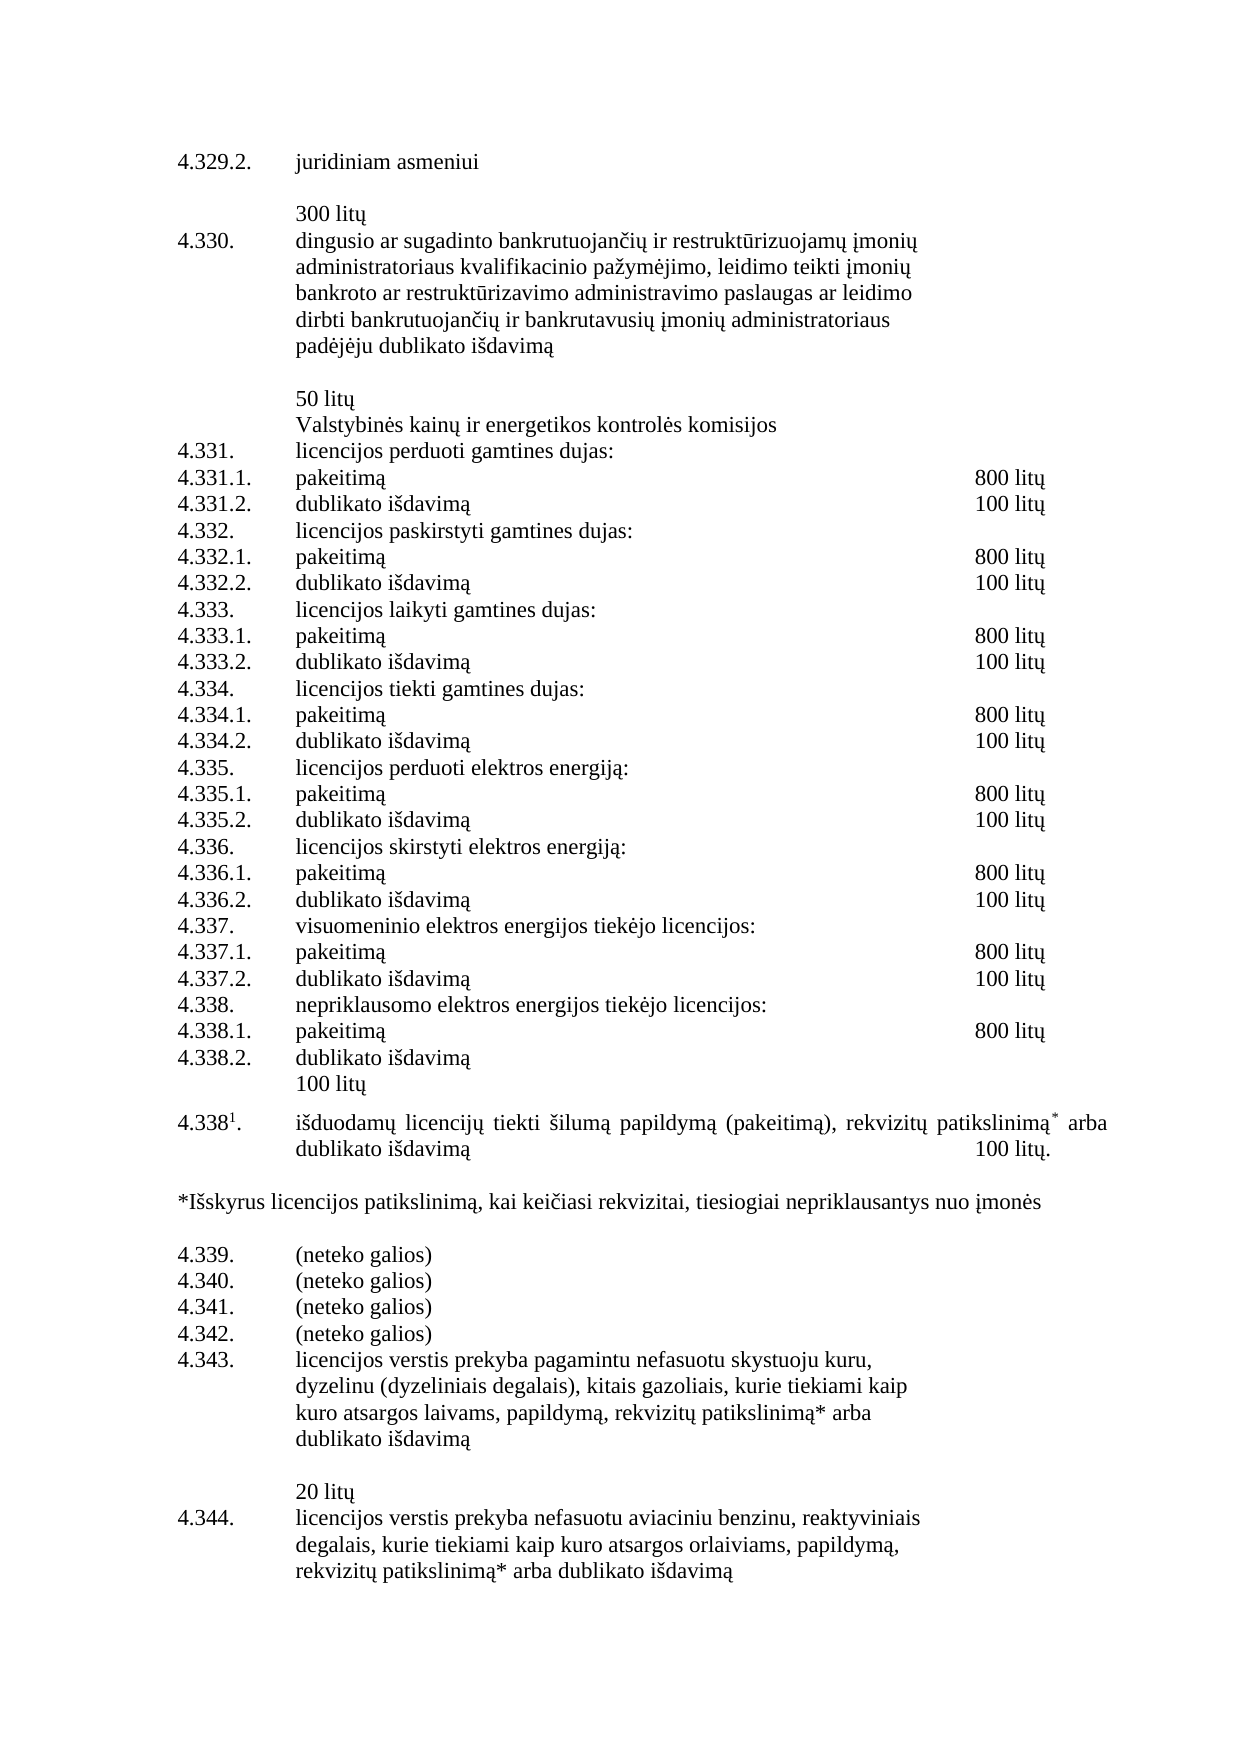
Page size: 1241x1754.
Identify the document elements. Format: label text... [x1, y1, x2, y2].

text 4.337.2. dublikato išdavimą 100 litų [177, 965, 1122, 991]
text 4.334.2. dublikato išdavimą 100 litų [177, 727, 1122, 754]
text 4.344. licencijos verstis prekyba nefasuotu aviaciniu benzinu, reaktyviniais degalais, kurie tiekiami kaip kuro atsargos orlaiviams, papildymą, rekvizitų patikslinimą* arba dublikato išdavimą [177, 1504, 945, 1583]
text 4.335.1. pakeitimą 800 litų [177, 780, 1122, 807]
text 4.333. licencijos laikyti gamtines dujas: [177, 596, 1122, 622]
text 4.337. visuomeninio elektros energijos tiekėjo licencijos: [177, 912, 1122, 938]
text 4.331.1. pakeitimą 800 litų [177, 464, 1122, 490]
text 4.333.1. pakeitimą 800 litų [177, 622, 1122, 648]
text 4.331. licencijos perduoti gamtines dujas: [177, 438, 1122, 464]
text 4.338. nepriklausomo elektros energijos tiekėjo licencijos: [177, 991, 1122, 1017]
text 4.340. (neteko galios) [177, 1267, 945, 1293]
text 4.336.1. pakeitimą 800 litų [177, 859, 1122, 886]
text 4.332.1. pakeitimą 800 litų [177, 543, 1122, 569]
text 4.338.2. dublikato išdavimą 100 litų [177, 1044, 945, 1096]
text 4.331.2. dublikato išdavimą 100 litų [177, 490, 1122, 517]
text 4.336.2. dublikato išdavimą 100 litų [177, 886, 1122, 912]
text 4.334.1. pakeitimą 800 litų [177, 701, 1122, 727]
text 4.333.2. dublikato išdavimą 100 litų [177, 648, 1122, 675]
text 4.338.1. pakeitimą 800 litų [177, 1017, 1122, 1044]
text *Išskyrus licencijos patikslinimą, kai keičiasi rekvizitai, tiesiogiai nepriklausantys nuo įmonės [177, 1188, 1107, 1214]
text 4.343. licencijos verstis prekyba pagamintu nefasuotu skystuoju kuru, dyzelinu (dyzeliniais degalais), kitais gazoliais, kurie tiekiami kaip kuro atsargos laivams, papildymą, rekvizitų patikslinimą* arba dublikato išdavimą 20 litų [177, 1346, 945, 1504]
text 4.330. dingusio ar sugadinto bankrutuojančių ir restruktūrizuojamų įmonių administratoriaus kvalifikacinio pažymėjimo, leidimo teikti įmonių bankroto ar restruktūrizavimo administravimo paslaugas ar leidimo dirbti bankrutuojančių ir bankrutavusių įmonių administratoriaus padėjėju dublikato išdavimą 50 litų [177, 227, 945, 411]
text 4.341. (neteko galios) [177, 1293, 945, 1320]
text 4.336. licencijos skirstyti elektros energiją: [177, 833, 1122, 859]
text 4.332. licencijos paskirstyti gamtines dujas: [177, 517, 1122, 543]
text Valstybinės kainų ir energetikos kontrolės komisijos [177, 411, 945, 438]
text 4.335. licencijos perduoti elektros energiją: [177, 754, 1122, 780]
text 4.337.1. pakeitimą 800 litų [177, 938, 1122, 965]
text 4.3381. išduodamų licencijų tiekti šilumą papildymą (pakeitimą), rekvizitų patikslinimą* arba dublikato išdavimą 100 litų. [177, 1109, 1107, 1162]
text 4.342. (neteko galios) [177, 1320, 945, 1346]
text 4.339. (neteko galios) [177, 1241, 945, 1267]
text 4.329.2. juridiniam asmeniui 300 litų [177, 148, 945, 227]
text 4.332.2. dublikato išdavimą 100 litų [177, 569, 1122, 596]
text 4.334. licencijos tiekti gamtines dujas: [177, 675, 1122, 701]
text 4.335.2. dublikato išdavimą 100 litų [177, 807, 1122, 833]
